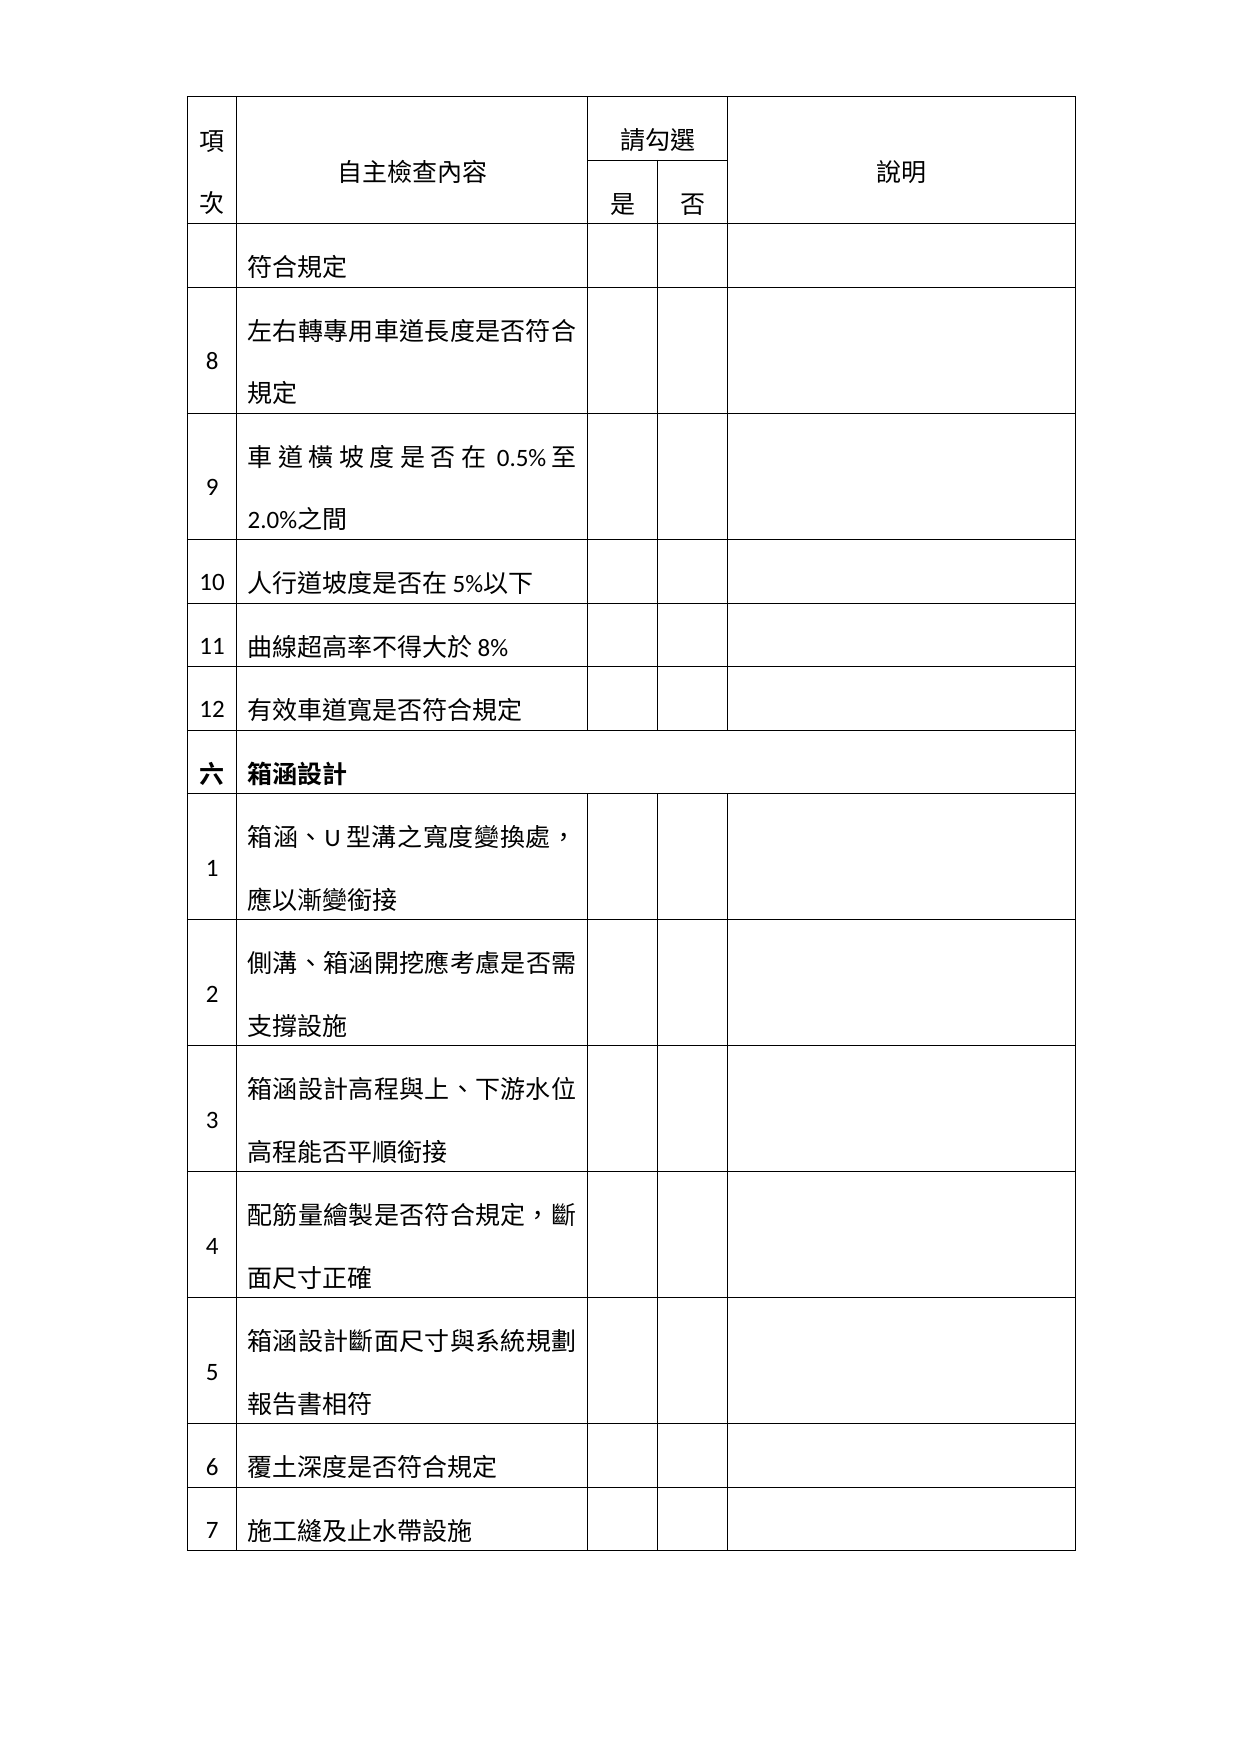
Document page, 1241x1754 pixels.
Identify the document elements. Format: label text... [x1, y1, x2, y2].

table_cell [588, 1046, 657, 1171]
table_cell [588, 667, 657, 729]
table_cell [658, 224, 727, 287]
table_cell 2 [188, 920, 236, 1045]
table_cell 10 [188, 540, 236, 602]
table_cell 11 [188, 604, 236, 666]
table_cell [188, 224, 236, 287]
table_cell [728, 667, 1075, 729]
table_cell [728, 414, 1075, 539]
table_cell 人行道坡度是否在5%以下 [237, 540, 587, 602]
table_cell 左右轉專用車道長度是否符合規定 [237, 288, 587, 413]
table_cell [588, 224, 657, 287]
table_cell [588, 604, 657, 666]
table_header 說明 [728, 97, 1075, 223]
table_cell 箱涵設計 [237, 731, 1075, 793]
table_cell [658, 1488, 727, 1550]
table_cell [588, 1488, 657, 1550]
table_cell [658, 1046, 727, 1171]
table_cell [588, 288, 657, 413]
table_cell [588, 1298, 657, 1423]
table_cell [658, 920, 727, 1045]
table_cell [728, 1298, 1075, 1423]
table_cell 覆土深度是否符合規定 [237, 1424, 587, 1487]
table_cell 施工縫及止水帶設施 [237, 1488, 587, 1550]
table_header 請勾選 [588, 97, 727, 160]
table_cell [728, 224, 1075, 287]
table_cell [588, 540, 657, 602]
table_cell [658, 1172, 727, 1297]
table_cell 12 [188, 667, 236, 729]
table_cell [658, 414, 727, 539]
table_cell [658, 604, 727, 666]
table_cell [728, 540, 1075, 602]
table_cell 9 [188, 414, 236, 539]
table_cell 8 [188, 288, 236, 413]
table_cell [658, 1298, 727, 1423]
table_cell 6 [188, 1424, 236, 1487]
table_cell [588, 794, 657, 919]
table_cell 5 [188, 1298, 236, 1423]
table_cell [728, 1488, 1075, 1550]
table_cell 車道橫坡度是否在0.5%至2.0%之間 [237, 414, 587, 539]
table_cell [588, 1172, 657, 1297]
table_cell 有效車道寬是否符合規定 [237, 667, 587, 729]
table_cell 六 [188, 731, 236, 793]
table_cell 是 [588, 161, 657, 223]
table_cell 曲線超高率不得大於8% [237, 604, 587, 666]
table_cell 4 [188, 1172, 236, 1297]
table_cell [728, 604, 1075, 666]
table_cell [658, 794, 727, 919]
table_cell 否 [658, 161, 727, 223]
table_cell [588, 920, 657, 1045]
table_cell [658, 667, 727, 729]
table_cell [658, 1424, 727, 1487]
table_cell [728, 920, 1075, 1045]
table_cell 配筋量繪製是否符合規定，斷面尺寸正確 [237, 1172, 587, 1297]
table_cell 箱涵、U型溝之寬度變換處，應以漸變銜接 [237, 794, 587, 919]
table_cell 側溝、箱涵開挖應考慮是否需支撐設施 [237, 920, 587, 1045]
table_header 項次 [188, 97, 236, 223]
table_cell [728, 794, 1075, 919]
table_cell 箱涵設計斷面尺寸與系統規劃報告書相符 [237, 1298, 587, 1423]
table_cell [728, 288, 1075, 413]
table_cell [658, 540, 727, 602]
table_cell [588, 414, 657, 539]
table_cell [728, 1172, 1075, 1297]
table_cell 7 [188, 1488, 236, 1550]
table_cell 3 [188, 1046, 236, 1171]
table_cell [588, 1424, 657, 1487]
table_cell 符合規定 [237, 224, 587, 287]
table_cell 箱涵設計高程與上、下游水位高程能否平順銜接 [237, 1046, 587, 1171]
table_cell [658, 288, 727, 413]
table_cell [728, 1424, 1075, 1487]
table_cell [728, 1046, 1075, 1171]
table_header 自主檢查內容 [237, 97, 587, 223]
table_cell 1 [188, 794, 236, 919]
